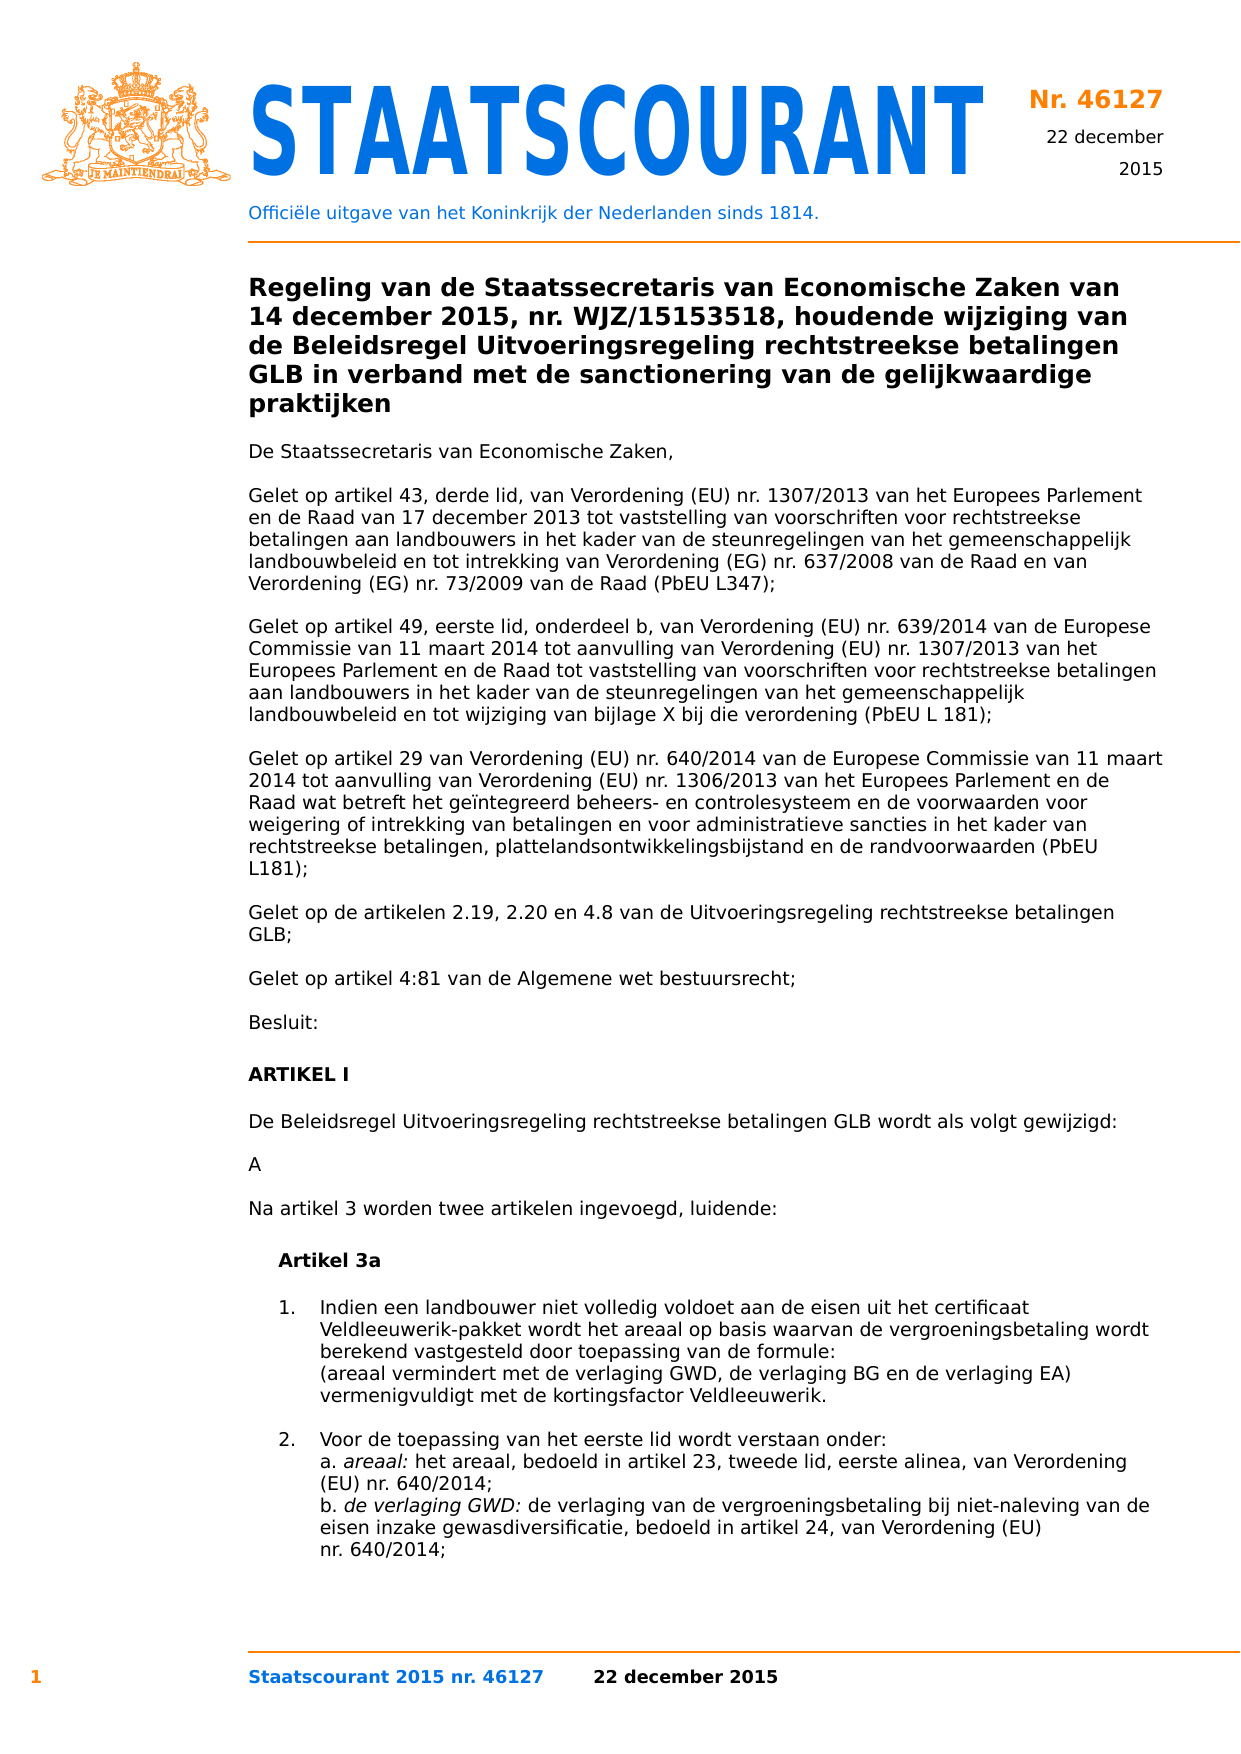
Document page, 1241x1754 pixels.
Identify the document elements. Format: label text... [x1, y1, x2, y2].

text Gelet op de artikelen 2.19, 2.20 en 4.8 van de Uitvoeringsregeling rechtstreekse betalingen GLB; [248, 902, 1163, 946]
table_header Nr. 46127 [998, 62, 1240, 121]
text Gelet op artikel 29 van Verordening (EU) nr. 640/2014 van de Europese Commissie van 11 maart 2014 tot aanvulling van Verordening (EU) nr. 1306/2013 van het Europees Parlement en de Raad wat betreft het geïntegreerd beheers- en controlesysteem en de voorwaarden voor weigering of intrekking van betalingen en voor administratieve sancties in het kader van rechtstreekse betalingen, plattelandsontwikkelingsbijstand en de randvoorwaarden (PbEU L181); [248, 748, 1163, 880]
text Gelet op artikel 49, eerste lid, onderdeel b, van Verordening (EU) nr. 639/2014 van de Europese Commissie van 11 maart 2014 tot aanvulling van Verordening (EU) nr. 1307/2013 van het Europees Parlement en de Raad tot vaststelling van voorschriften voor rechtstreekse betalingen aan landbouwers in het kader van de steunregelingen van het gemeenschappelijk landbouwbeleid en tot wijziging van bijlage X bij die verordening (PbEU L 181); [248, 616, 1163, 726]
text De Beleidsregel Uitvoeringsregeling rechtstreekse betalingen GLB wordt als volgt gewijzigd: [248, 1111, 1163, 1132]
table_header [25, 62, 248, 241]
table_cell Officiële uitgave van het Koninkrijk der Nederlanden sinds 1814. [248, 203, 1240, 241]
text Besluit: [248, 1012, 1163, 1033]
picture [41, 62, 231, 186]
table_header STAATSCOURANT [248, 62, 998, 203]
subtitle ARTIKEL I [248, 1063, 1163, 1086]
text Gelet op artikel 43, derde lid, van Verordening (EU) nr. 1307/2013 van het Europees Parlement en de Raad van 17 december 2013 tot vaststelling van voorschriften voor rechtstreekse betalingen aan landbouwers in het kader van de steunregelingen van het gemeenschappelijk landbouwbeleid en tot intrekking van Verordening (EG) nr. 637/2008 van de Raad en van Verordening (EG) nr. 73/2009 van de Raad (PbEU L347); [248, 484, 1163, 594]
text b. de verlaging GWD: de verlaging van de vergroeningsbetaling bij niet-naleving van de eisen inzake gewasdiversificatie, bedoeld in artikel 24, van Verordening (EU) nr. 640/2014; [319, 1495, 1163, 1561]
subtitle Artikel 3a [278, 1250, 1163, 1272]
text (areaal vermindert met de verlaging GWD, de verlaging BG en de verlaging EA) vermenigvuldigt met de kortingsfactor Veldleeuwerik. [319, 1363, 1163, 1407]
table_cell 2015 [998, 153, 1240, 203]
text 1. Indien een landbouwer niet volledig voldoet aan de eisen uit het certificaat Veldleeuwerik-pakket wordt het areaal op basis waarvan de vergroeningsbetaling wordt berekend vastgesteld door toepassing van de formule: [278, 1297, 1163, 1363]
text a. areaal: het areaal, bedoeld in artikel 23, tweede lid, eerste alinea, van Verordening (EU) nr. 640/2014; [319, 1451, 1163, 1495]
text Gelet op artikel 4:81 van de Algemene wet bestuursrecht; [248, 968, 1163, 990]
text De Staatssecretaris van Economische Zaken, [248, 441, 1163, 463]
text Na artikel 3 worden twee artikelen ingevoegd, luidende: [248, 1198, 1163, 1220]
table_cell 22 december [998, 121, 1240, 153]
text A [248, 1154, 1163, 1176]
text 2. Voor de toepassing van het eerste lid wordt verstaan onder: [278, 1429, 1163, 1451]
subtitle Regeling van de Staatssecretaris van Economische Zaken van 14 december 2015, nr. WJZ/15153518, houdende wijziging van de Beleidsregel Uitvoeringsregeling rechtstreekse betalingen GLB in verband met de sanctionering van de gelijkwaardige praktijken [248, 273, 1163, 419]
